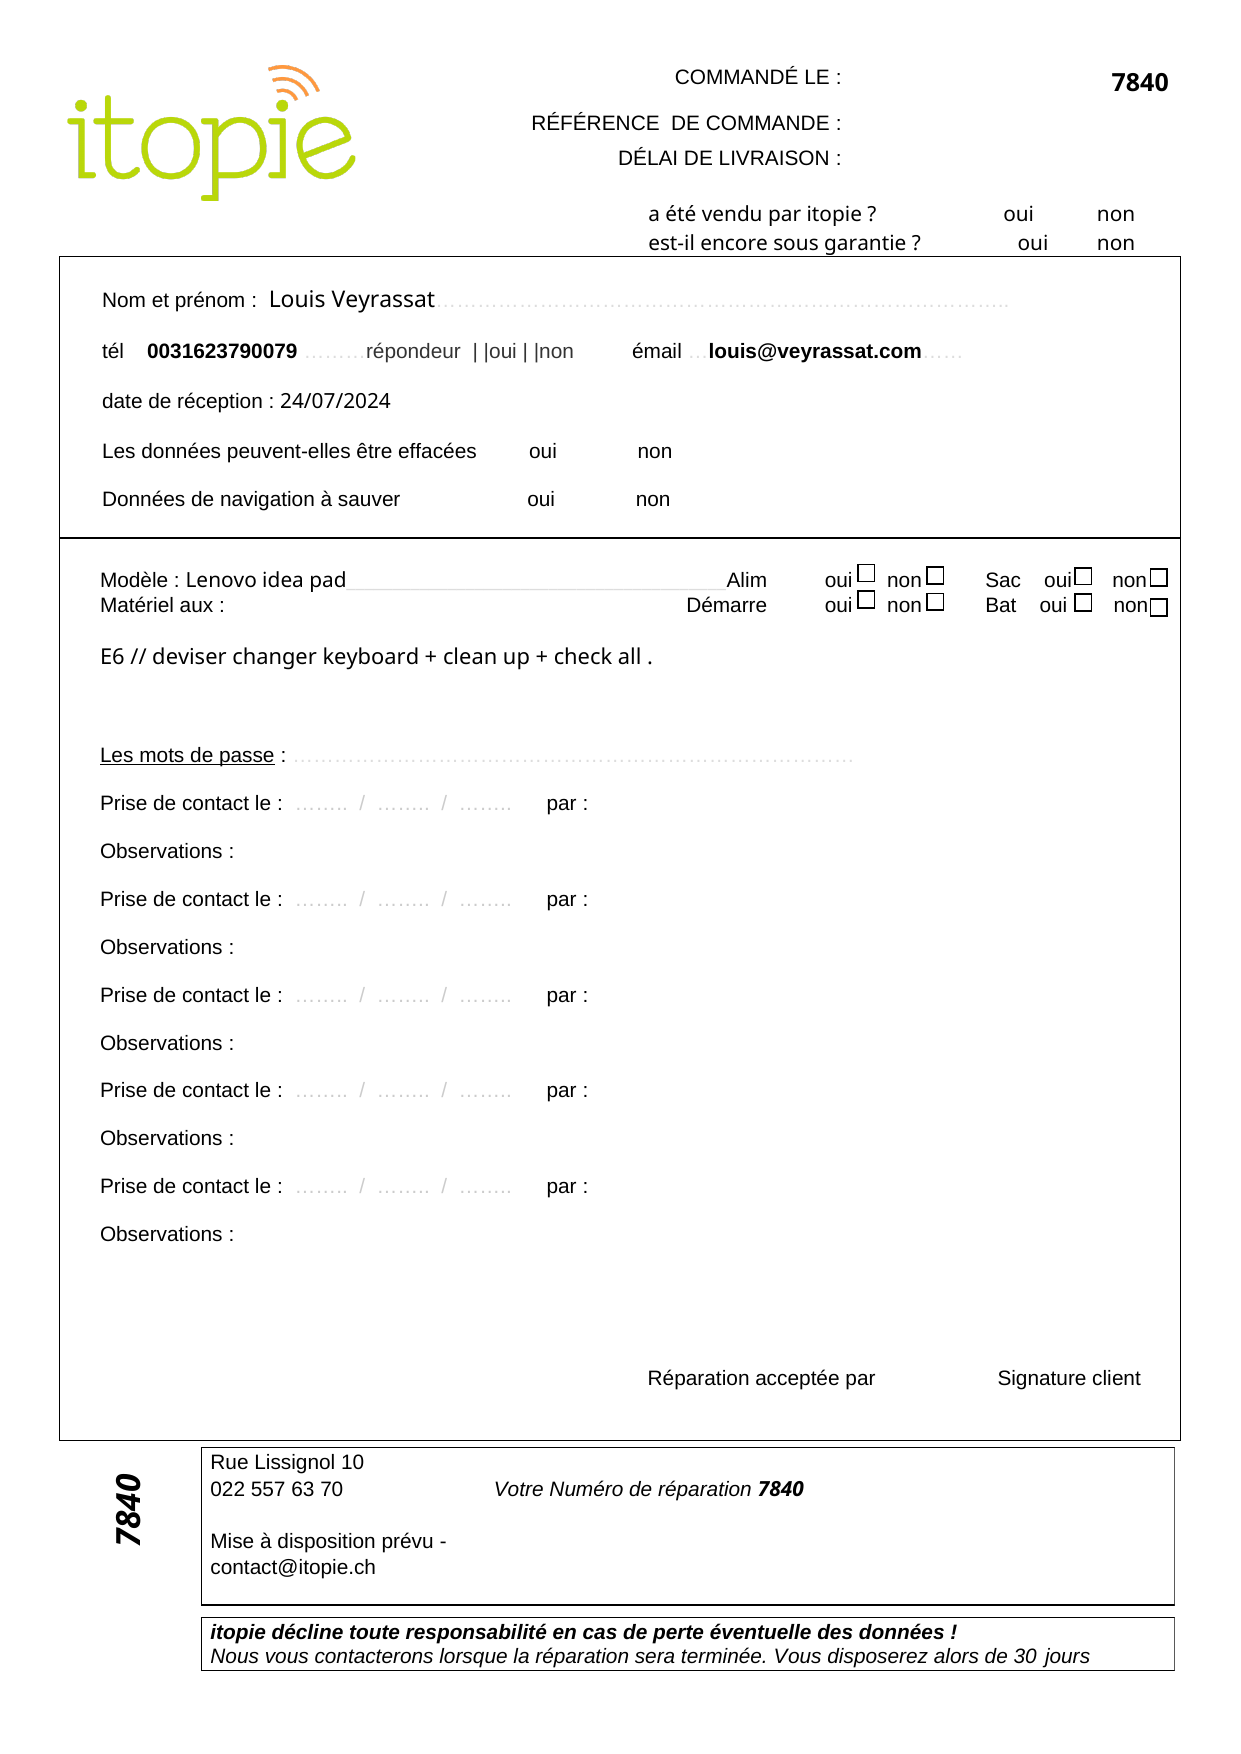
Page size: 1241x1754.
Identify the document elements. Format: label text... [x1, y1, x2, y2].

text Prise de contact le : …….. / …….. / …….. par : [60, 1075, 1180, 1102]
text Modèle : Lenovo idea pad Alim oui non Sac oui non [879, 562, 925, 590]
text Observations : [60, 931, 1180, 958]
text Les données peuvent-elles être effacées oui non [60, 436, 1180, 463]
text Observations : [60, 836, 1180, 863]
text Observations : [60, 1219, 1180, 1246]
text Matériel aux : Démarre oui non Bat oui non [60, 590, 1180, 617]
text Modèle : Lenovo idea pad Alim oui non Sac oui non [948, 562, 1180, 590]
text Prise de contact le : …….. / …….. / …….. par : [60, 788, 1180, 815]
table_header COMMANDÉ LE : [490, 59, 847, 104]
table_header 7840 [59, 1441, 195, 1677]
table_header 7840 [847, 59, 1180, 104]
table_cell [847, 140, 1180, 175]
table_cell RÉFÉRENCE DE COMMANDE : [490, 105, 847, 140]
text Observations : [60, 1027, 1180, 1054]
table_cell itopie décline toute responsabilité en cas de perte éventuelle des données ! Nous vous contacterons lorsque la réparation sera terminée. Vous disposerez alors de 30 jours [195, 1611, 1180, 1677]
text Prise de contact le : …….. / …….. / …….. par : [60, 883, 1180, 911]
text Modèle : Lenovo idea pad Alim oui non Sac oui non [60, 562, 856, 590]
table_cell [847, 105, 1180, 140]
text Réparation acceptée par Signature client [60, 1363, 1180, 1390]
text Observations : [60, 1123, 1180, 1150]
text est-il encore sous garantie ? oui non [59, 228, 1181, 256]
text Nom et prénom : Louis Veyrassat……………………………………………………………………….. [60, 280, 1180, 314]
text Prise de contact le : …….. / …….. / …….. par : [60, 1171, 1180, 1198]
text date de réception : 24/07/2024 [60, 383, 1180, 415]
text E6 // deviser changer keyboard + clean up + check all . [60, 638, 1180, 671]
text tél 0031623790079 ………répondeur | |oui | |non émail …louis@veyrassat.com…… [60, 335, 1180, 362]
text Données de navigation à sauver oui non [60, 484, 1180, 511]
text Les mots de passe : ……………………………………………………………………… [60, 740, 1180, 767]
table_header Rue Lissignol 10 022 557 63 70 Votre Numéro de réparation 7840 Mise à disposition prévu - contact@itopie.ch [195, 1441, 1180, 1611]
table_cell DÉLAI DE LIVRAISON : [490, 140, 847, 175]
picture [67, 65, 356, 201]
text a été vendu par itopie ? oui non [59, 199, 1181, 228]
text Prise de contact le : …….. / …….. / …….. par : [60, 979, 1180, 1006]
